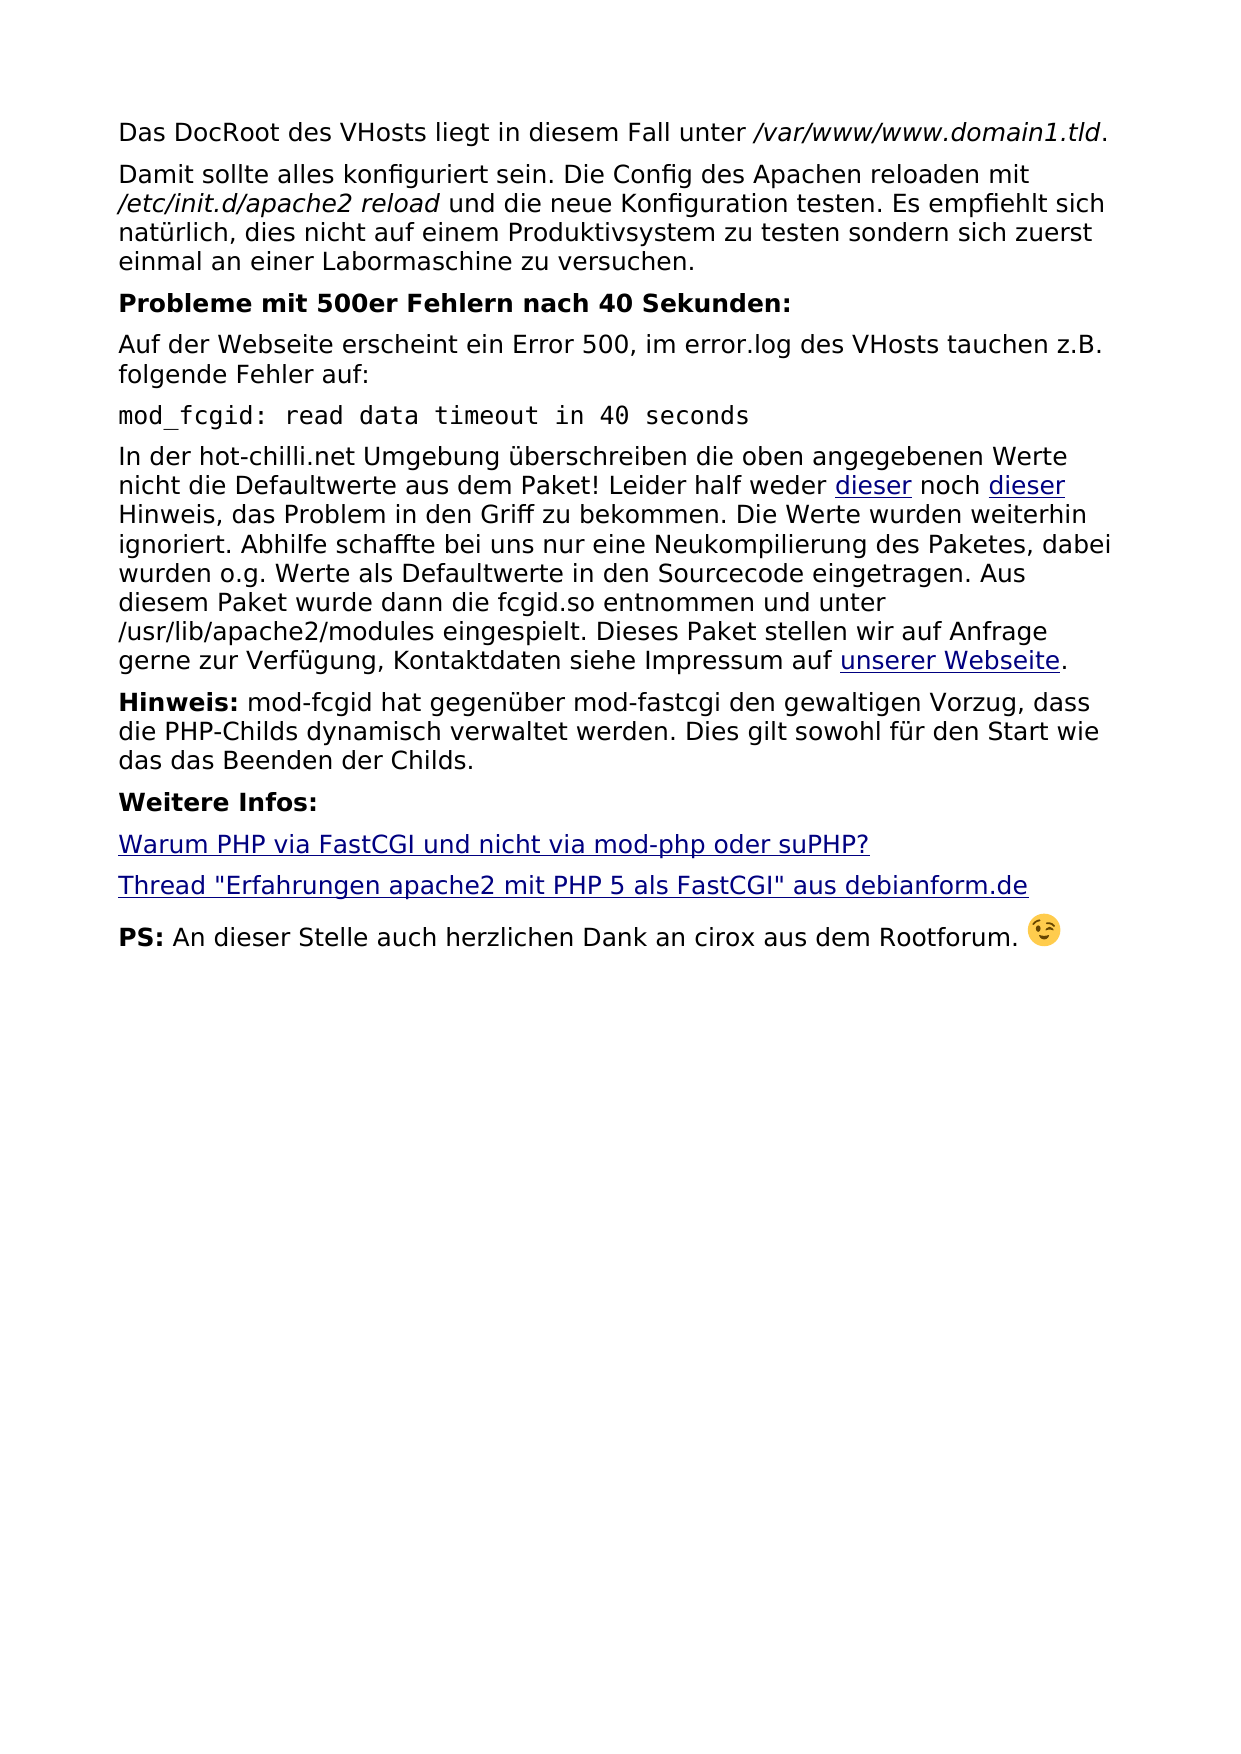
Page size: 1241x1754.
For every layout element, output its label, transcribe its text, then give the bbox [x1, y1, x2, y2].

text Das DocRoot des VHosts liegt in diesem Fall unter /var/www/www.domain1.tld. [118, 118, 1122, 147]
text PS: An dieser Stelle auch herzlichen Dank an cirox aus dem Rootforum. [118, 913, 1122, 953]
text Thread "Erfahrungen apache2 mit PHP 5 als FastCGI" aus debianform.de [118, 872, 1122, 901]
text Hinweis: mod-fcgid hat gegenüber mod-fastcgi den gewaltigen Vorzug, dass die PHP-Childs dynamisch verwaltet werden. Dies gilt sowohl für den Start wie das das Beenden der Childs. [118, 688, 1122, 776]
text Damit sollte alles konfiguriert sein. Die Config des Apachen reloaden mit /etc/init.d/apache2 reload und die neue Konfiguration testen. Es empfiehlt sich natürlich, dies nicht auf einem Produktivsystem zu testen sondern sich zuerst einmal an einer Labormaschine zu versuchen. [118, 160, 1122, 276]
text Probleme mit 500er Fehlern nach 40 Sekunden: [118, 289, 1122, 318]
text mod_fcgid: read data timeout in 40 seconds [118, 401, 1122, 431]
text Warum PHP via FastCGI und nicht via mod-php oder suPHP? [118, 830, 1122, 859]
text In der hot-chilli.net Umgebung überschreiben die oben angegebenen Werte nicht die Defaultwerte aus dem Paket! Leider half weder dieser noch dieser Hinweis, das Problem in den Griff zu bekommen. Die Werte wurden weiterhin ignoriert. Abhilfe schaffte bei uns nur eine Neukompilierung des Paketes, dabei wurden o.g. Werte als Defaultwerte in den Sourcecode eingetragen. Aus diesem Paket wurde dann die fcgid.so entnommen und unter /usr/lib/apache2/modules eingespielt. Dieses Paket stellen wir auf Anfrage gerne zur Verfügung, Kontaktdaten siehe Impressum auf unserer Webseite. [118, 442, 1122, 676]
text Auf der Webseite erscheint ein Error 500, im error.log des VHosts tauchen z.B. folgende Fehler auf: [118, 331, 1122, 389]
text Weitere Infos: [118, 788, 1122, 817]
